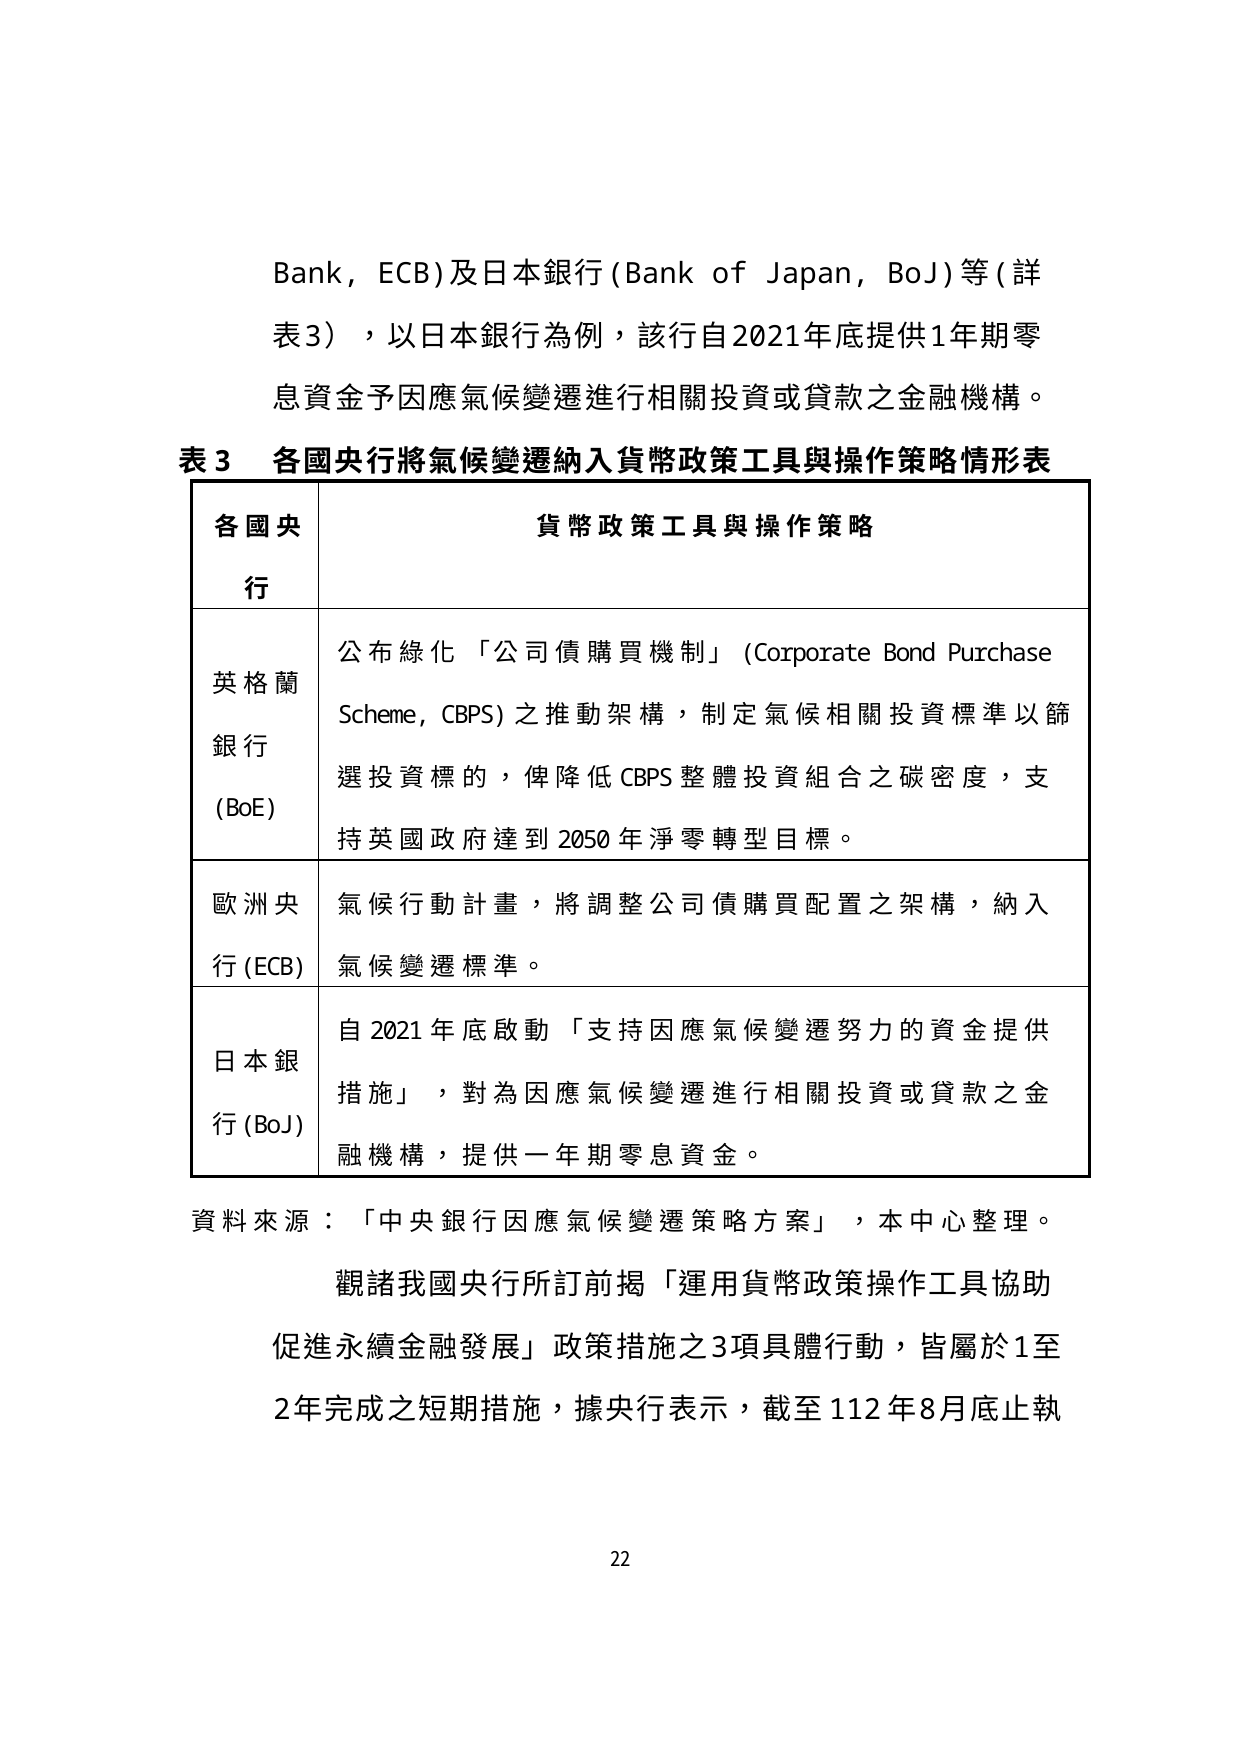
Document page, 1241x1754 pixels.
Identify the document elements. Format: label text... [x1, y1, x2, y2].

table_header 貨幣政策工具與操作策略 [319, 483, 1088, 607]
table_cell 自2021年底啟動「支持因應氣候變遷努力的資金提供措施」，對為因應氣候變遷進行相關投資或貸款之金融機構，提供一年期零息資金。 [319, 987, 1088, 1174]
text 表3 各國央行將氣候變遷納入貨幣政策工具與操作策略情形表 [177, 417, 1063, 479]
table_cell 公布綠化「公司債購買機制」(Corporate Bond Purchase Scheme, CBPS)之推動架構，制定氣候相關投資標準以篩選投資標的，俾降低CBPS整體投資組合之碳密度，支持英國政府達到2050年淨零轉型目標。 [319, 609, 1088, 859]
text 資料來源：「中央銀行因應氣候變遷策略方案」，本中心整理。 [182, 1178, 1063, 1240]
table_cell 英格蘭銀行(BoE) [193, 609, 318, 859]
table_cell 日本銀行(BoJ) [193, 987, 318, 1174]
table_cell 氣候行動計畫，將調整公司債購買配置之架構，納入氣候變遷標準。 [319, 861, 1088, 986]
text Bank, ECB)及日本銀行(Bank of Japan, BoJ)等(詳表3），以日本銀行為例，該行自2021年底提供1年期零息資金予因應氣候變遷進行相關投資或貸款之金融機構。 [266, 229, 1063, 417]
text 觀諸我國央行所訂前揭「運用貨幣政策操作工具協助促進永續金融發展」政策措施之3項具體行動，皆屬於1至2年完成之短期措施，據央行表示，截至112年8月底止執 [266, 1240, 1063, 1428]
table_cell 歐洲央行(ECB) [193, 861, 318, 986]
table_header 各國央行 [193, 483, 318, 607]
